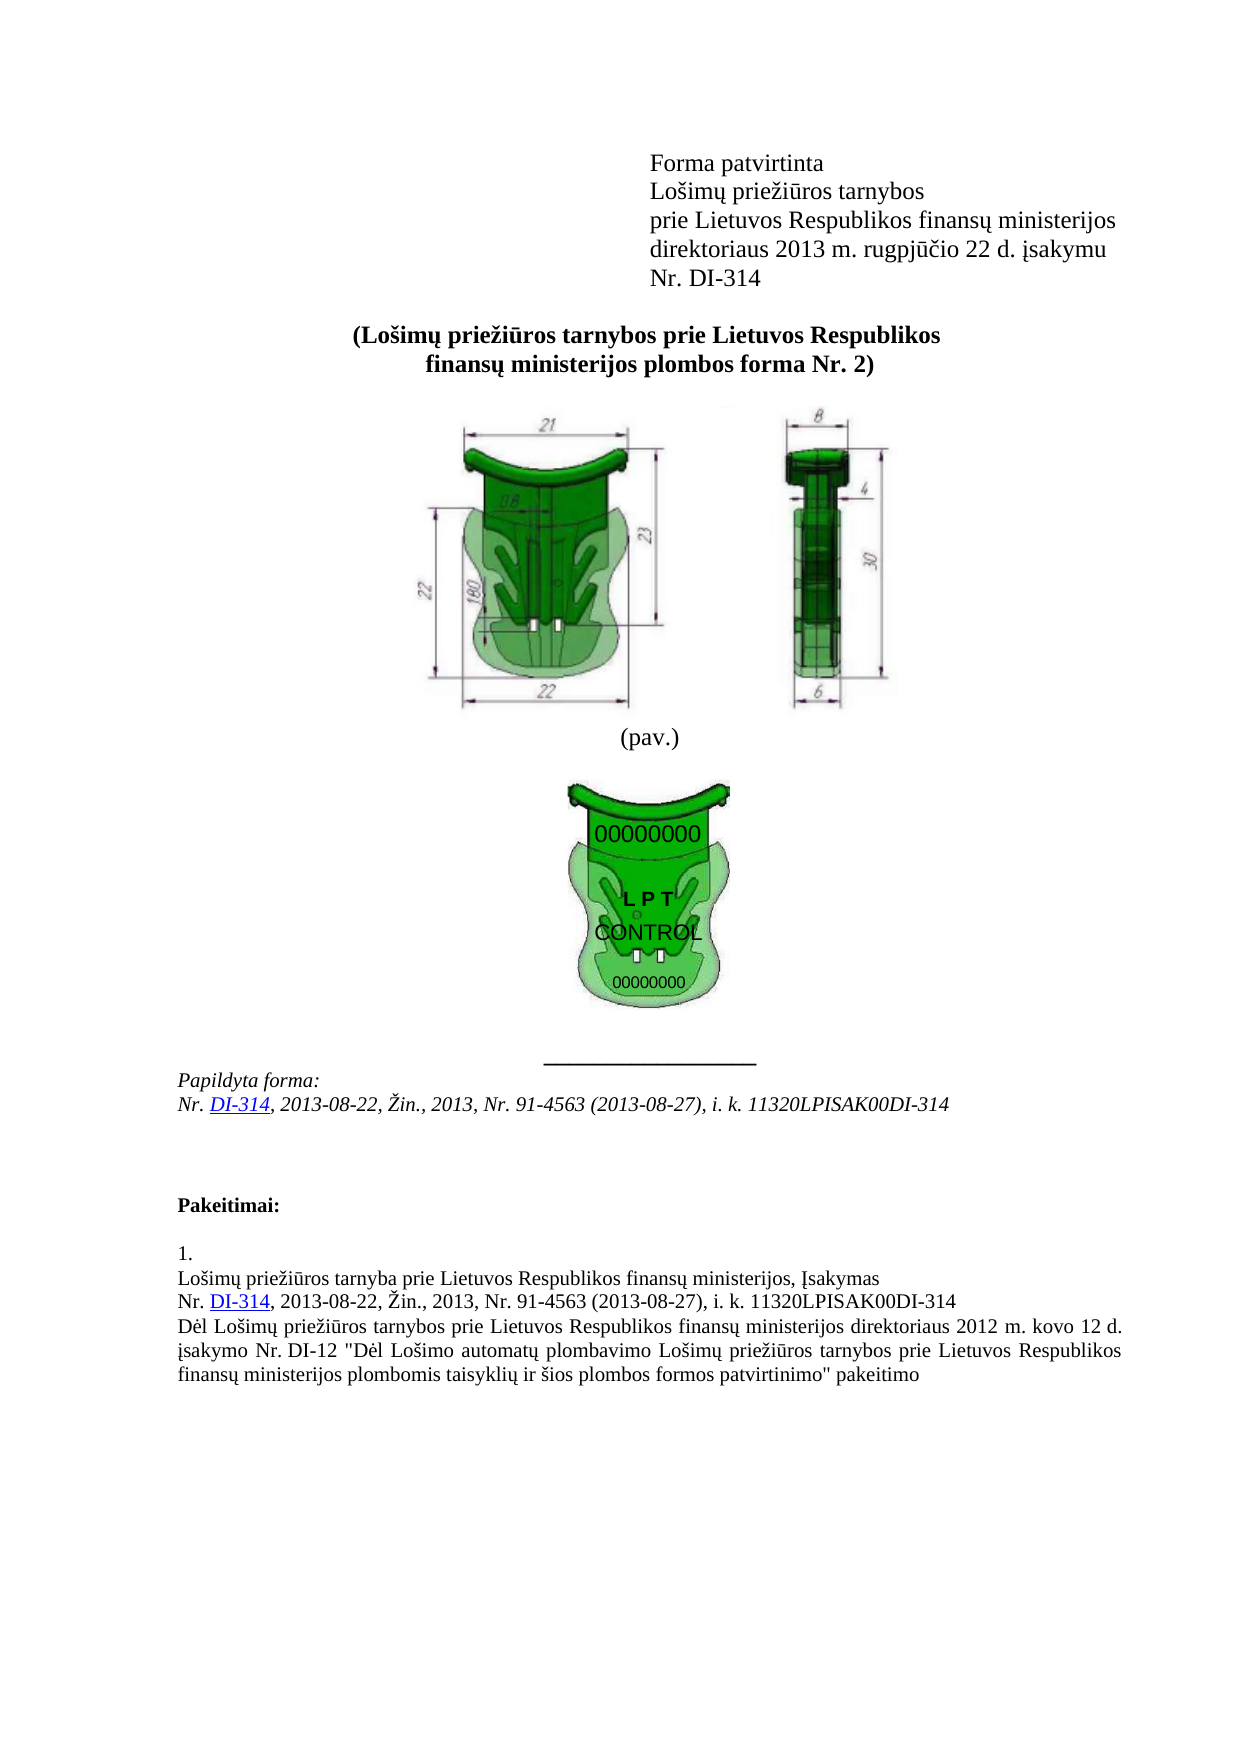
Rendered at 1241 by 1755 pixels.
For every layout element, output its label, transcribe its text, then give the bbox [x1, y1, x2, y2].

text Nr. DI-314 [649, 263, 1122, 291]
text Lošimų priežiūros tarnybos [649, 176, 1122, 205]
text _________________ [177, 1039, 1122, 1068]
text direktoriaus 2013 m. rugpjūčio 22 d. įsakymu [649, 234, 1122, 263]
text 1. [177, 1241, 1122, 1265]
text Lošimų priežiūros tarnyba prie Lietuvos Respublikos finansų ministerijos, Įsakymas [177, 1265, 1122, 1289]
text Papildyta forma: [177, 1068, 1122, 1092]
text (Lošimų priežiūros tarnybos prie Lietuvos Respublikos [177, 320, 1122, 349]
text prie Lietuvos Respublikos finansų ministerijos [649, 205, 1122, 234]
text Forma patvirtinta [649, 148, 1122, 176]
text Nr. DI-314, 2013-08-22, Žin., 2013, Nr. 91-4563 (2013-08-27), i. k. 11320LPISAK00DI-314 [177, 1092, 1122, 1116]
text Nr. DI-314, 2013-08-22, Žin., 2013, Nr. 91-4563 (2013-08-27), i. k. 11320LPISAK00DI-314 [177, 1289, 1122, 1313]
text Pakeitimai: [177, 1193, 1122, 1217]
text Dėl Lošimų priežiūros tarnybos prie Lietuvos Respublikos finansų ministerijos direktoriaus 2012 m. kovo 12 d. įsakymo Nr. DI-12 "Dėl Lošimo automatų plombavimo Lošimų priežiūros tarnybos prie Lietuvos Respublikos finansų ministerijos plombomis taisyklių ir šios plombos formos patvirtinimo" pakeitimo [177, 1313, 1122, 1386]
text finansų ministerijos plombos forma Nr. 2) [177, 349, 1122, 378]
text (pav.) [177, 722, 1122, 751]
